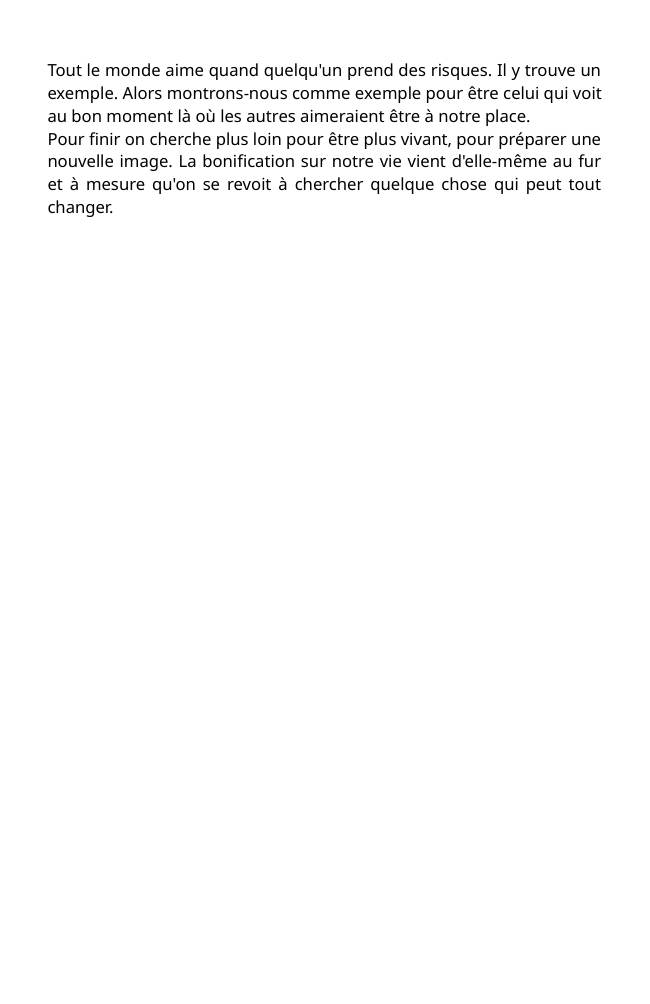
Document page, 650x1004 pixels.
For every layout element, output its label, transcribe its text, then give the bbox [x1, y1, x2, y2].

text Pour finir on cherche plus loin pour être plus vivant, pour préparer une nouvelle image. La bonification sur notre vie vient d'elle-même au fur et à mesure qu'on se revoit à chercher quelque chose qui peut tout changer. [47, 127, 602, 218]
text Tout le monde aime quand quelqu'un prend des risques. Il y trouve un exemple. Alors montrons-nous comme exemple pour être celui qui voit au bon moment là où les autres aimeraient être à notre place. [47, 59, 602, 127]
